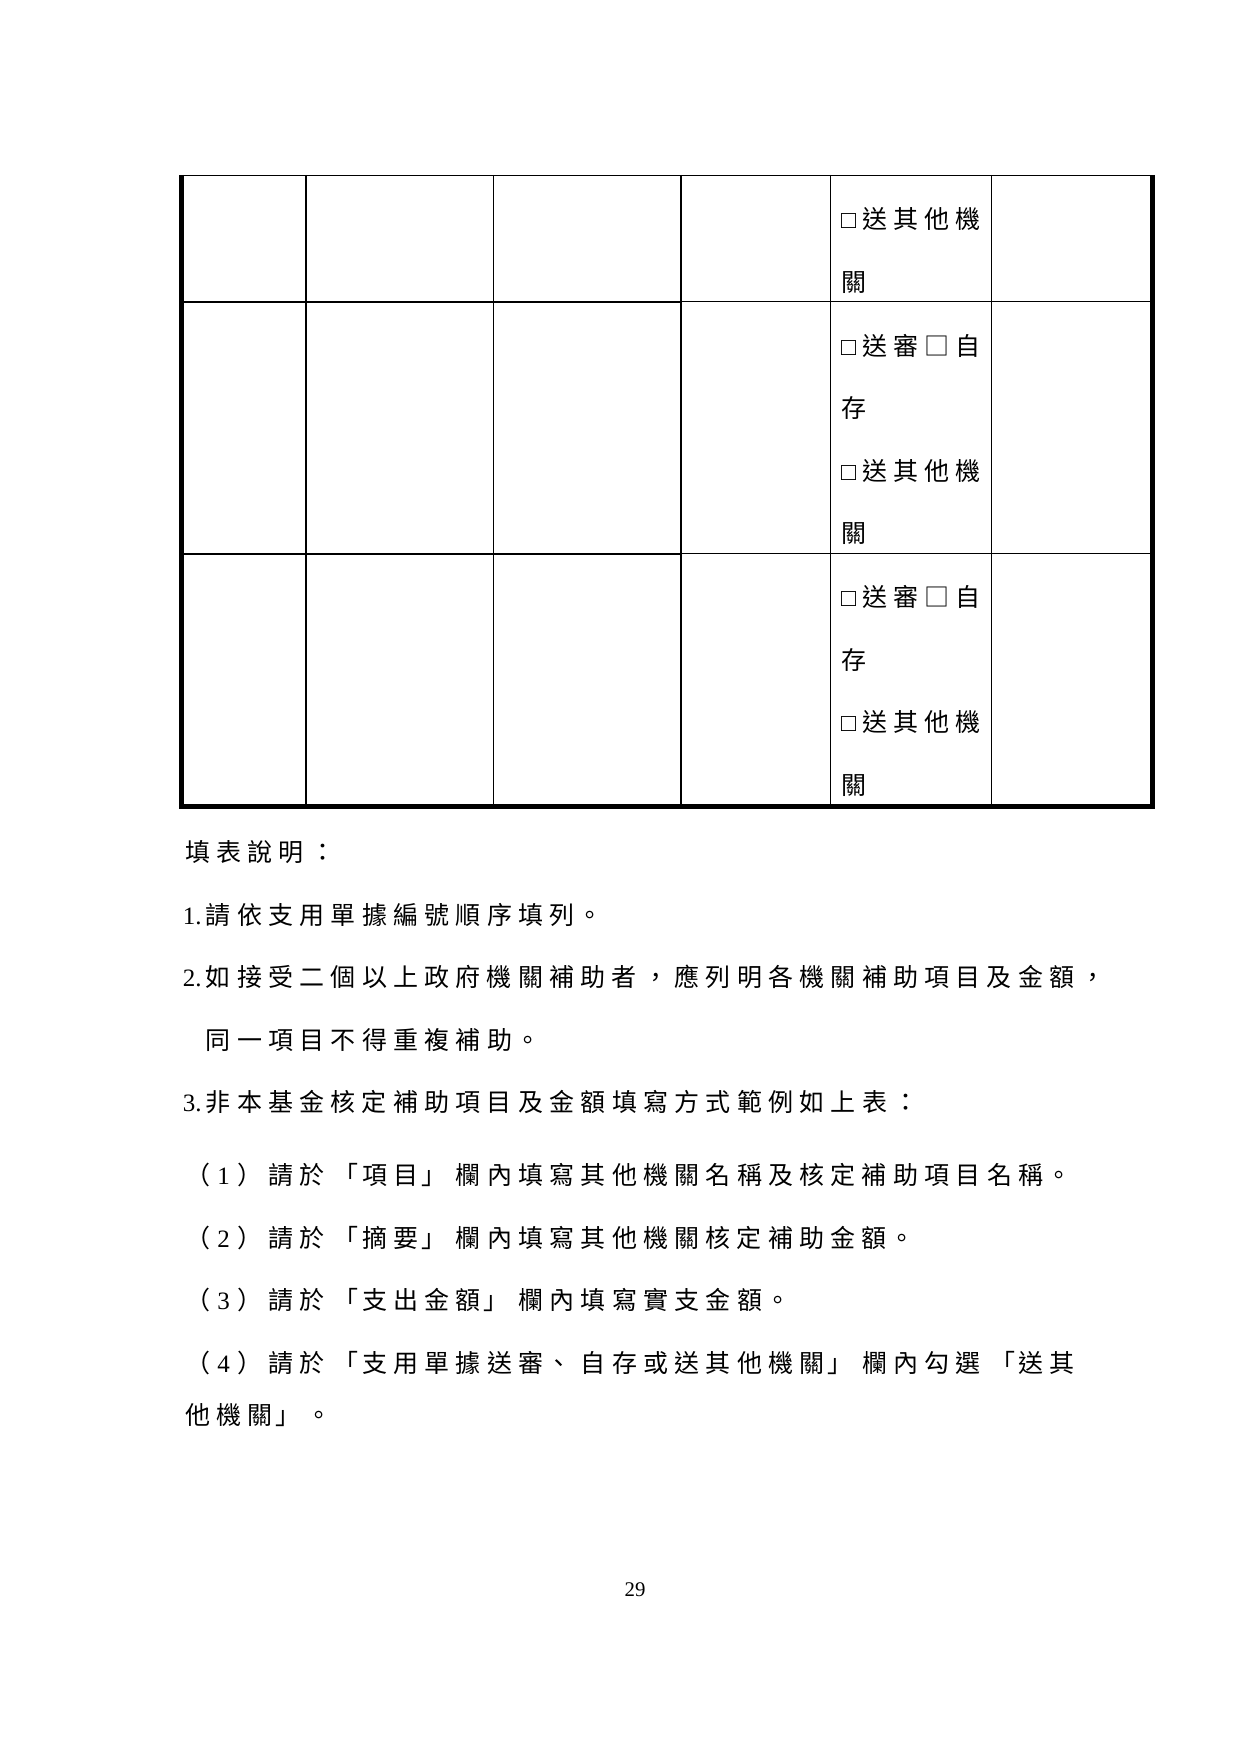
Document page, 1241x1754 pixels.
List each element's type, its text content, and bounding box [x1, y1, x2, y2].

table_cell □送審□自存 □送其他機關 [831, 302, 991, 553]
table_cell [184, 555, 305, 804]
table_cell [682, 176, 830, 301]
table_cell [307, 176, 493, 301]
table_cell □送其他機關 [831, 176, 991, 301]
text （2）請於「摘要」欄內填寫其他機關核定補助金額。 [182, 1184, 1088, 1247]
table_cell [992, 302, 1150, 553]
table_cell □送審□自存 □送其他機關 [831, 554, 991, 804]
table_cell [184, 176, 305, 301]
table_cell [184, 303, 305, 553]
table_cell [494, 303, 680, 553]
table_cell [307, 555, 493, 804]
table_cell [682, 554, 830, 804]
table_cell [992, 554, 1150, 804]
text 3.非本基金核定補助項目及金額填寫方式範例如上表： [182, 1059, 1088, 1122]
table_cell [494, 176, 680, 301]
text （1）請於「項目」欄內填寫其他機關名稱及核定補助項目名稱。 [182, 1122, 1088, 1184]
text （4）請於「支用單據送審、自存或送其他機關」欄內勾選「送其他機關」。 [182, 1309, 1088, 1434]
table_cell [494, 555, 680, 804]
text 填表說明： [182, 809, 1088, 872]
text （3）請於「支出金額」欄內填寫實支金額。 [182, 1247, 1088, 1309]
table_cell [682, 302, 830, 553]
table_cell [992, 176, 1150, 301]
text 2.如接受二個以上政府機關補助者，應列明各機關補助項目及金額，同一項目不得重複補助。 [182, 934, 1088, 1059]
table_cell [307, 303, 493, 553]
text 1.請依支用單據編號順序填列。 [182, 872, 1088, 934]
